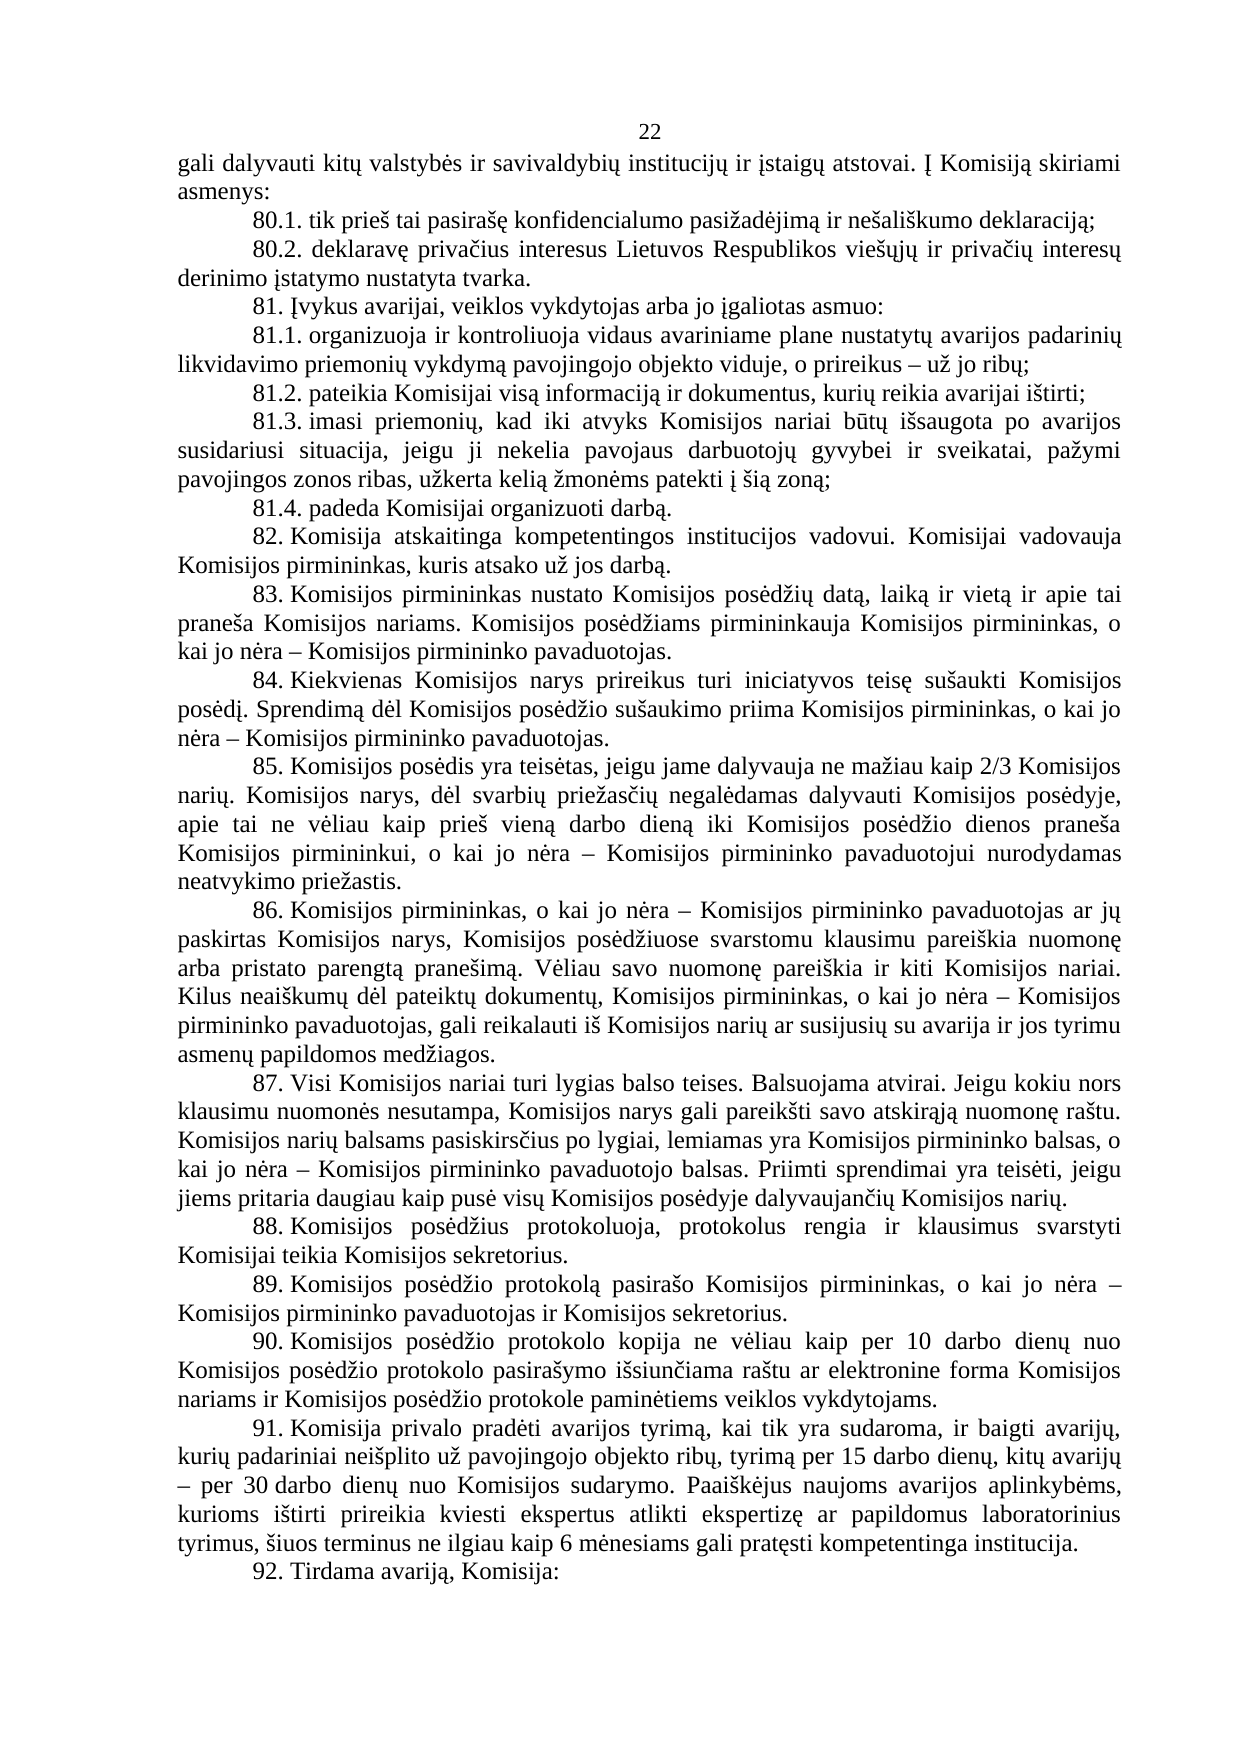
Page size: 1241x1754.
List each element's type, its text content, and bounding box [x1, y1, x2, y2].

text 86. Komisijos pirmininkas, o kai jo nėra – Komisijos pirmininko pavaduotojas ar jų paskirtas Komisijos narys, Komisijos posėdžiuose svarstomu klausimu pareiškia nuomonę arba pristato parengtą pranešimą. Vėliau savo nuomonę pareiškia ir kiti Komisijos nariai. Kilus neaiškumų dėl pateiktų dokumentų, Komisijos pirmininkas, o kai jo nėra – Komisijos pirmininko pavaduotojas, gali reikalauti iš Komisijos narių ar susijusių su avarija ir jos tyrimu asmenų papildomos medžiagos. [177, 895, 1122, 1068]
text 83. Komisijos pirmininkas nustato Komisijos posėdžių datą, laiką ir vietą ir apie tai praneša Komisijos nariams. Komisijos posėdžiams pirmininkauja Komisijos pirmininkas, o kai jo nėra – Komisijos pirmininko pavaduotojas. [177, 579, 1122, 665]
text 88. Komisijos posėdžius protokoluoja, protokolus rengia ir klausimus svarstyti Komisijai teikia Komisijos sekretorius. [177, 1211, 1122, 1269]
text 80.1. tik prieš tai pasirašę konfidencialumo pasižadėjimą ir nešališkumo deklaraciją; [177, 205, 1122, 234]
text 92. Tirdama avariją, Komisija: [177, 1556, 1122, 1585]
text 90. Komisijos posėdžio protokolo kopija ne vėliau kaip per 10 darbo dienų nuo Komisijos posėdžio protokolo pasirašymo išsiunčiama raštu ar elektronine forma Komisijos nariams ir Komisijos posėdžio protokole paminėtiems veiklos vykdytojams. [177, 1326, 1122, 1413]
text 82. Komisija atskaitinga kompetentingos institucijos vadovui. Komisijai vadovauja Komisijos pirmininkas, kuris atsako už jos darbą. [177, 521, 1122, 579]
text 87. Visi Komisijos nariai turi lygias balso teises. Balsuojama atvirai. Jeigu kokiu nors klausimu nuomonės nesutampa, Komisijos narys gali pareikšti savo atskirąją nuomonę raštu. Komisijos narių balsams pasiskirsčius po lygiai, lemiamas yra Komisijos pirmininko balsas, o kai jo nėra – Komisijos pirmininko pavaduotojo balsas. Priimti sprendimai yra teisėti, jeigu jiems pritaria daugiau kaip pusė visų Komisijos posėdyje dalyvaujančių Komisijos narių. [177, 1068, 1122, 1211]
text 81.3. imasi priemonių, kad iki atvyks Komisijos nariai būtų išsaugota po avarijos susidariusi situacija, jeigu ji nekelia pavojaus darbuotojų gyvybei ir sveikatai, pažymi pavojingos zonos ribas, užkerta kelią žmonėms patekti į šią zoną; [177, 406, 1122, 493]
text gali dalyvauti kitų valstybės ir savivaldybių institucijų ir įstaigų atstovai. Į Komisiją skiriami asmenys: [177, 148, 1122, 205]
text 91. Komisija privalo pradėti avarijos tyrimą, kai tik yra sudaroma, ir baigti avarijų, kurių padariniai neišplito už pavojingojo objekto ribų, tyrimą per 15 darbo dienų, kitų avarijų – per 30 darbo dienų nuo Komisijos sudarymo. Paaiškėjus naujoms avarijos aplinkybėms, kurioms ištirti prireikia kviesti ekspertus atlikti ekspertizę ar papildomus laboratorinius tyrimus, šiuos terminus ne ilgiau kaip 6 mėnesiams gali pratęsti kompetentinga institucija. [177, 1413, 1122, 1556]
text 85. Komisijos posėdis yra teisėtas, jeigu jame dalyvauja ne mažiau kaip 2/3 Komisijos narių. Komisijos narys, dėl svarbių priežasčių negalėdamas dalyvauti Komisijos posėdyje, apie tai ne vėliau kaip prieš vieną darbo dieną iki Komisijos posėdžio dienos praneša Komisijos pirmininkui, o kai jo nėra – Komisijos pirmininko pavaduotojui nurodydamas neatvykimo priežastis. [177, 751, 1122, 895]
text 81. Įvykus avarijai, veiklos vykdytojas arba jo įgaliotas asmuo: [177, 291, 1122, 320]
text 80.2. deklaravę privačius interesus Lietuvos Respublikos viešųjų ir privačių interesų derinimo įstatymo nustatyta tvarka. [177, 234, 1122, 291]
text 81.4. padeda Komisijai organizuoti darbą. [177, 493, 1122, 521]
text 89. Komisijos posėdžio protokolą pasirašo Komisijos pirmininkas, o kai jo nėra – Komisijos pirmininko pavaduotojas ir Komisijos sekretorius. [177, 1269, 1122, 1326]
text 81.2. pateikia Komisijai visą informaciją ir dokumentus, kurių reikia avarijai ištirti; [177, 378, 1122, 406]
text 84. Kiekvienas Komisijos narys prireikus turi iniciatyvos teisę sušaukti Komisijos posėdį. Sprendimą dėl Komisijos posėdžio sušaukimo priima Komisijos pirmininkas, o kai jo nėra – Komisijos pirmininko pavaduotojas. [177, 665, 1122, 751]
text 81.1. organizuoja ir kontroliuoja vidaus avariniame plane nustatytų avarijos padarinių likvidavimo priemonių vykdymą pavojingojo objekto viduje, o prireikus – už jo ribų; [177, 320, 1122, 378]
